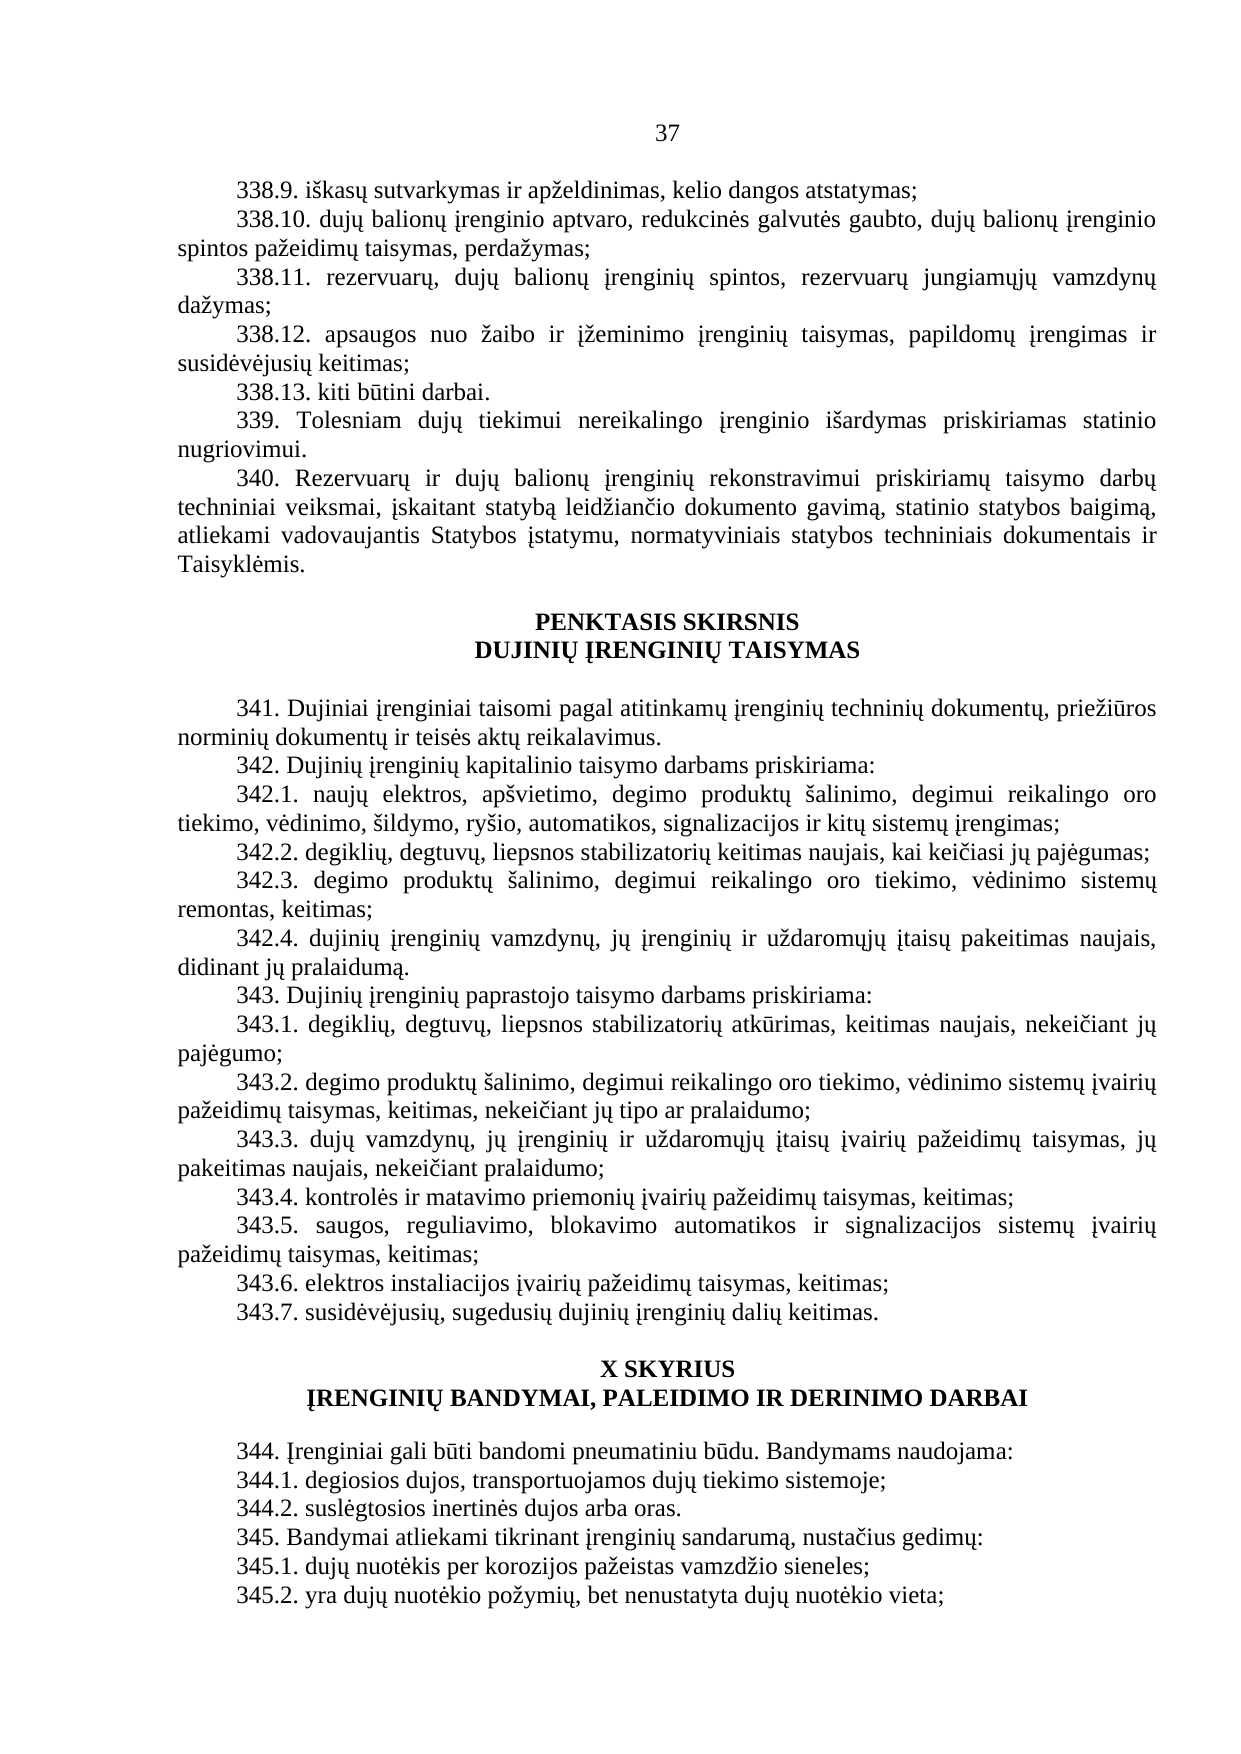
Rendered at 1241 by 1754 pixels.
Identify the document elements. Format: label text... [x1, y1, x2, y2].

text 345.1. dujų nuotėkis per korozijos pažeistas vamzdžio sieneles; [177, 1551, 1157, 1580]
text 338.11. rezervuarų, dujų balionų įrenginių spintos, rezervuarų jungiamųjų vamzdynų dažymas; [177, 262, 1157, 319]
text 341. Dujiniai įrenginiai taisomi pagal atitinkamų įrenginių techninių dokumentų, priežiūros norminių dokumentų ir teisės aktų reikalavimus. [177, 693, 1157, 751]
text PENKTASIS SKIRSNIS [177, 607, 1157, 636]
text X SKYRIUS [177, 1354, 1157, 1383]
text 342.4. dujinių įrenginių vamzdynų, jų įrenginių ir uždaromųjų įtaisų pakeitimas naujais, didinant jų pralaidumą. [177, 923, 1157, 981]
text ĮRENGINIŲ BANDYMAI, PALEIDIMO IR DERINIMO DARBAI [177, 1383, 1157, 1412]
text 338.10. dujų balionų įrenginio aptvaro, redukcinės galvutės gaubto, dujų balionų įrenginio spintos pažeidimų taisymas, perdažymas; [177, 204, 1157, 262]
text DUJINIŲ ĮRENGINIŲ TAISYMAS [177, 636, 1157, 664]
text 344.1. degiosios dujos, transportuojamos dujų tiekimo sistemoje; [177, 1465, 1157, 1493]
text 343.7. susidėvėjusių, sugedusių dujinių įrenginių dalių keitimas. [177, 1297, 1157, 1326]
text 344.2. suslėgtosios inertinės dujos arba oras. [177, 1493, 1157, 1522]
text 343.5. saugos, reguliavimo, blokavimo automatikos ir signalizacijos sistemų įvairių pažeidimų taisymas, keitimas; [177, 1211, 1157, 1268]
text 343. Dujinių įrenginių paprastojo taisymo darbams priskiriama: [177, 981, 1157, 1009]
text 344. Įrenginiai gali būti bandomi pneumatiniu būdu. Bandymams naudojama: [177, 1436, 1157, 1465]
text 342.2. degiklių, degtuvų, liepsnos stabilizatorių keitimas naujais, kai keičiasi jų pajėgumas; [177, 837, 1157, 866]
text 342. Dujinių įrenginių kapitalinio taisymo darbams priskiriama: [177, 751, 1157, 779]
text 340. Rezervuarų ir dujų balionų įrenginių rekonstravimui priskiriamų taisymo darbų techniniai veiksmai, įskaitant statybą leidžiančio dokumento gavimą, statinio statybos baigimą, atliekami vadovaujantis Statybos įstatymu, normatyviniais statybos techniniais dokumentais ir Taisyklėmis. [177, 463, 1157, 578]
text 342.1. naujų elektros, apšvietimo, degimo produktų šalinimo, degimui reikalingo oro tiekimo, vėdinimo, šildymo, ryšio, automatikos, signalizacijos ir kitų sistemų įrengimas; [177, 779, 1157, 837]
text 343.4. kontrolės ir matavimo priemonių įvairių pažeidimų taisymas, keitimas; [177, 1182, 1157, 1211]
text 338.9. iškasų sutvarkymas ir apželdinimas, kelio dangos atstatymas; [177, 176, 1157, 204]
text 343.2. degimo produktų šalinimo, degimui reikalingo oro tiekimo, vėdinimo sistemų įvairių pažeidimų taisymas, keitimas, nekeičiant jų tipo ar pralaidumo; [177, 1067, 1157, 1124]
text 343.6. elektros instaliacijos įvairių pažeidimų taisymas, keitimas; [177, 1268, 1157, 1297]
text 345.2. yra dujų nuotėkio požymių, bet nenustatyta dujų nuotėkio vieta; [177, 1580, 1157, 1608]
text 343.3. dujų vamzdynų, jų įrenginių ir uždaromųjų įtaisų įvairių pažeidimų taisymas, jų pakeitimas naujais, nekeičiant pralaidumo; [177, 1124, 1157, 1182]
text 342.3. degimo produktų šalinimo, degimui reikalingo oro tiekimo, vėdinimo sistemų remontas, keitimas; [177, 866, 1157, 923]
text 338.13. kiti būtini darbai. [177, 377, 1157, 406]
text 343.1. degiklių, degtuvų, liepsnos stabilizatorių atkūrimas, keitimas naujais, nekeičiant jų pajėgumo; [177, 1009, 1157, 1067]
text 339. Tolesniam dujų tiekimui nereikalingo įrenginio išardymas priskiriamas statinio nugriovimui. [177, 406, 1157, 463]
text 345. Bandymai atliekami tikrinant įrenginių sandarumą, nustačius gedimų: [177, 1522, 1157, 1551]
text 338.12. apsaugos nuo žaibo ir įžeminimo įrenginių taisymas, papildomų įrengimas ir susidėvėjusių keitimas; [177, 319, 1157, 377]
